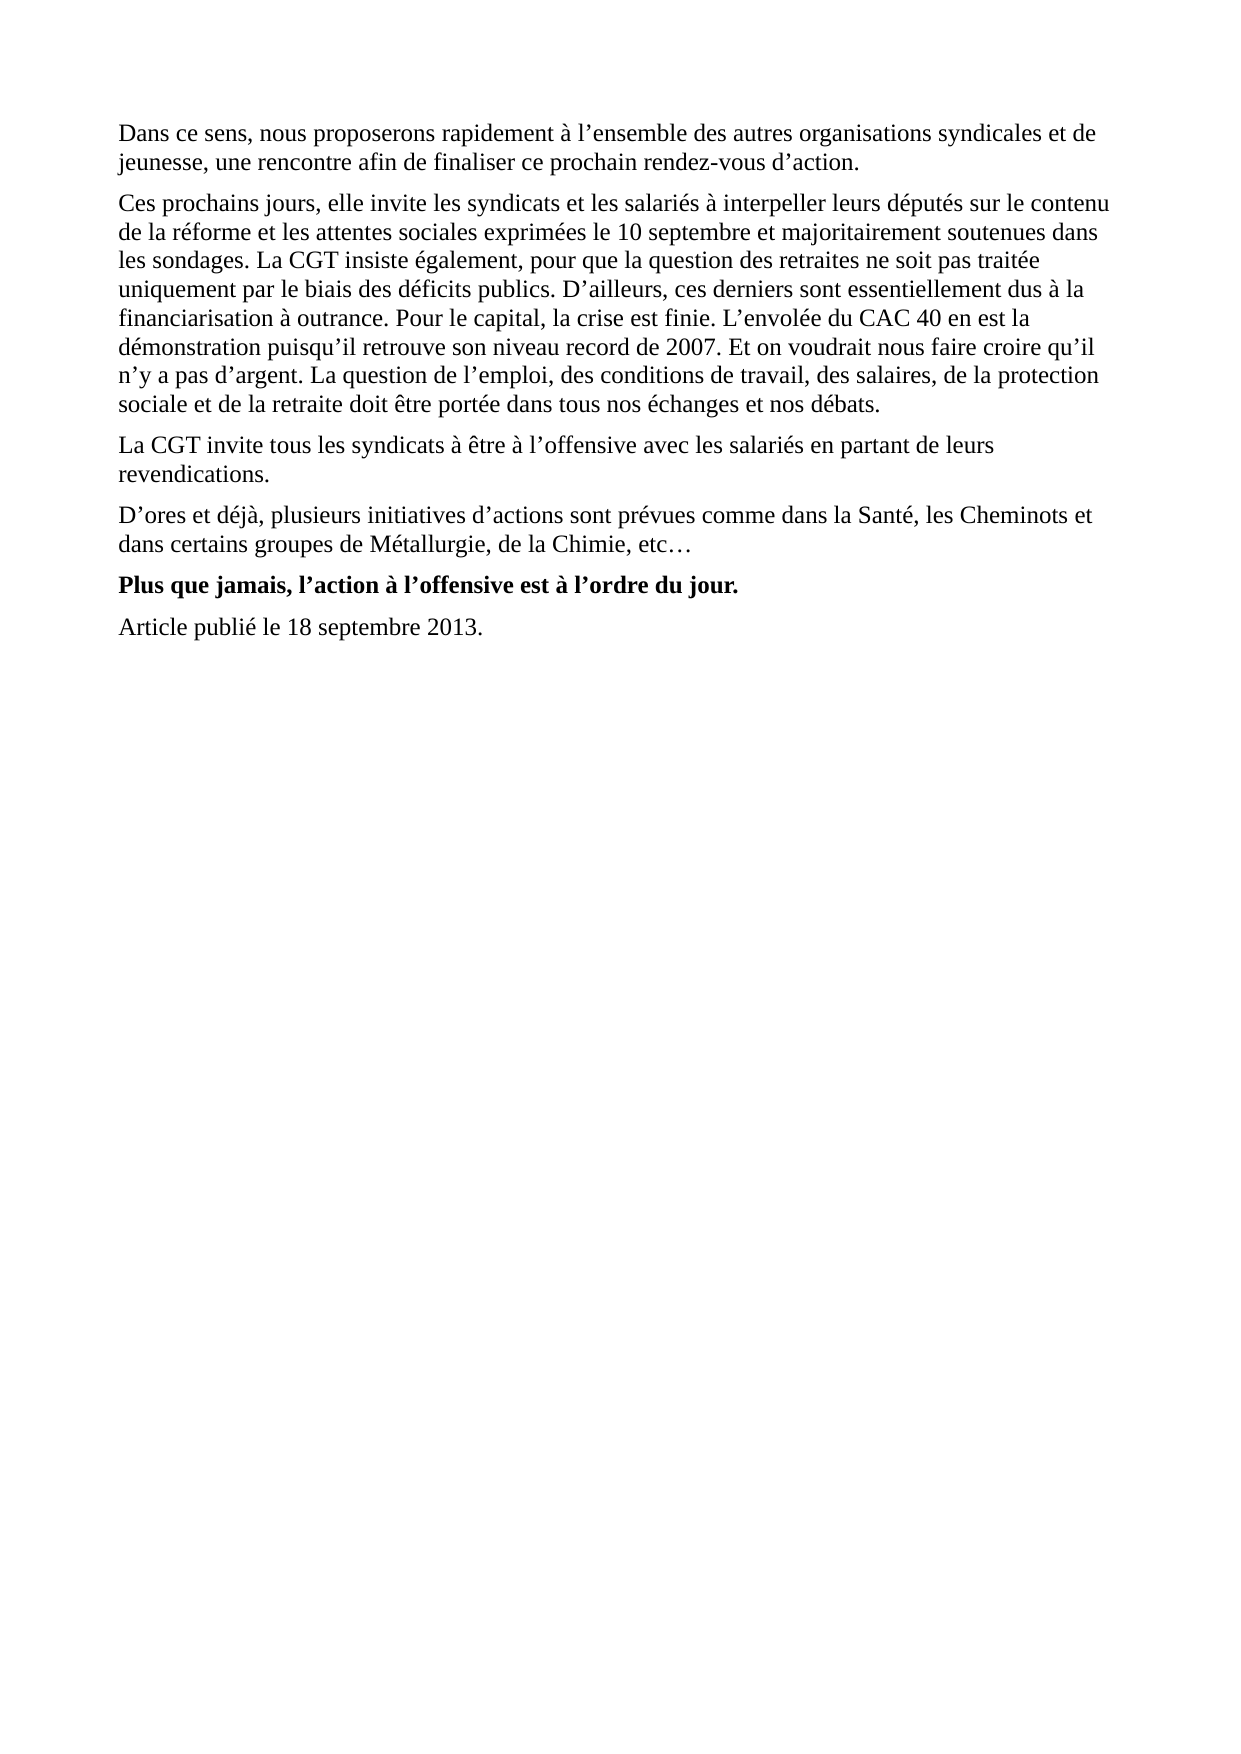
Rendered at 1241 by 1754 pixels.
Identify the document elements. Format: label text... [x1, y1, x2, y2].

text D’ores et déjà, plusieurs initiatives d’actions sont prévues comme dans la Santé, les Cheminots et dans certains groupes de Métallurgie, de la Chimie, etc… [118, 501, 1122, 558]
text Article publié le 18 septembre 2013. [118, 612, 1122, 641]
text Dans ce sens, nous proposerons rapidement à l’ensemble des autres organisations syndicales et de jeunesse, une rencontre afin de finaliser ce prochain rendez-vous d’action. [118, 118, 1122, 176]
text Ces prochains jours, elle invite les syndicats et les salariés à interpeller leurs députés sur le contenu de la réforme et les attentes sociales exprimées le 10 septembre et majoritairement soutenues dans les sondages. La CGT insiste également, pour que la question des retraites ne soit pas traitée uniquement par le biais des déficits publics. D’ailleurs, ces derniers sont essentiellement dus à la financiarisation à outrance. Pour le capital, la crise est finie. L’envolée du CAC 40 en est la démonstration puisqu’il retrouve son niveau record de 2007. Et on voudrait nous faire croire qu’il n’y a pas d’argent. La question de l’emploi, des conditions de travail, des salaires, de la protection sociale et de la retraite doit être portée dans tous nos échanges et nos débats. [118, 188, 1122, 418]
text La CGT invite tous les syndicats à être à l’offensive avec les salariés en partant de leurs revendications. [118, 431, 1122, 488]
text Plus que jamais, l’action à l’offensive est à l’ordre du jour. [118, 571, 1122, 599]
